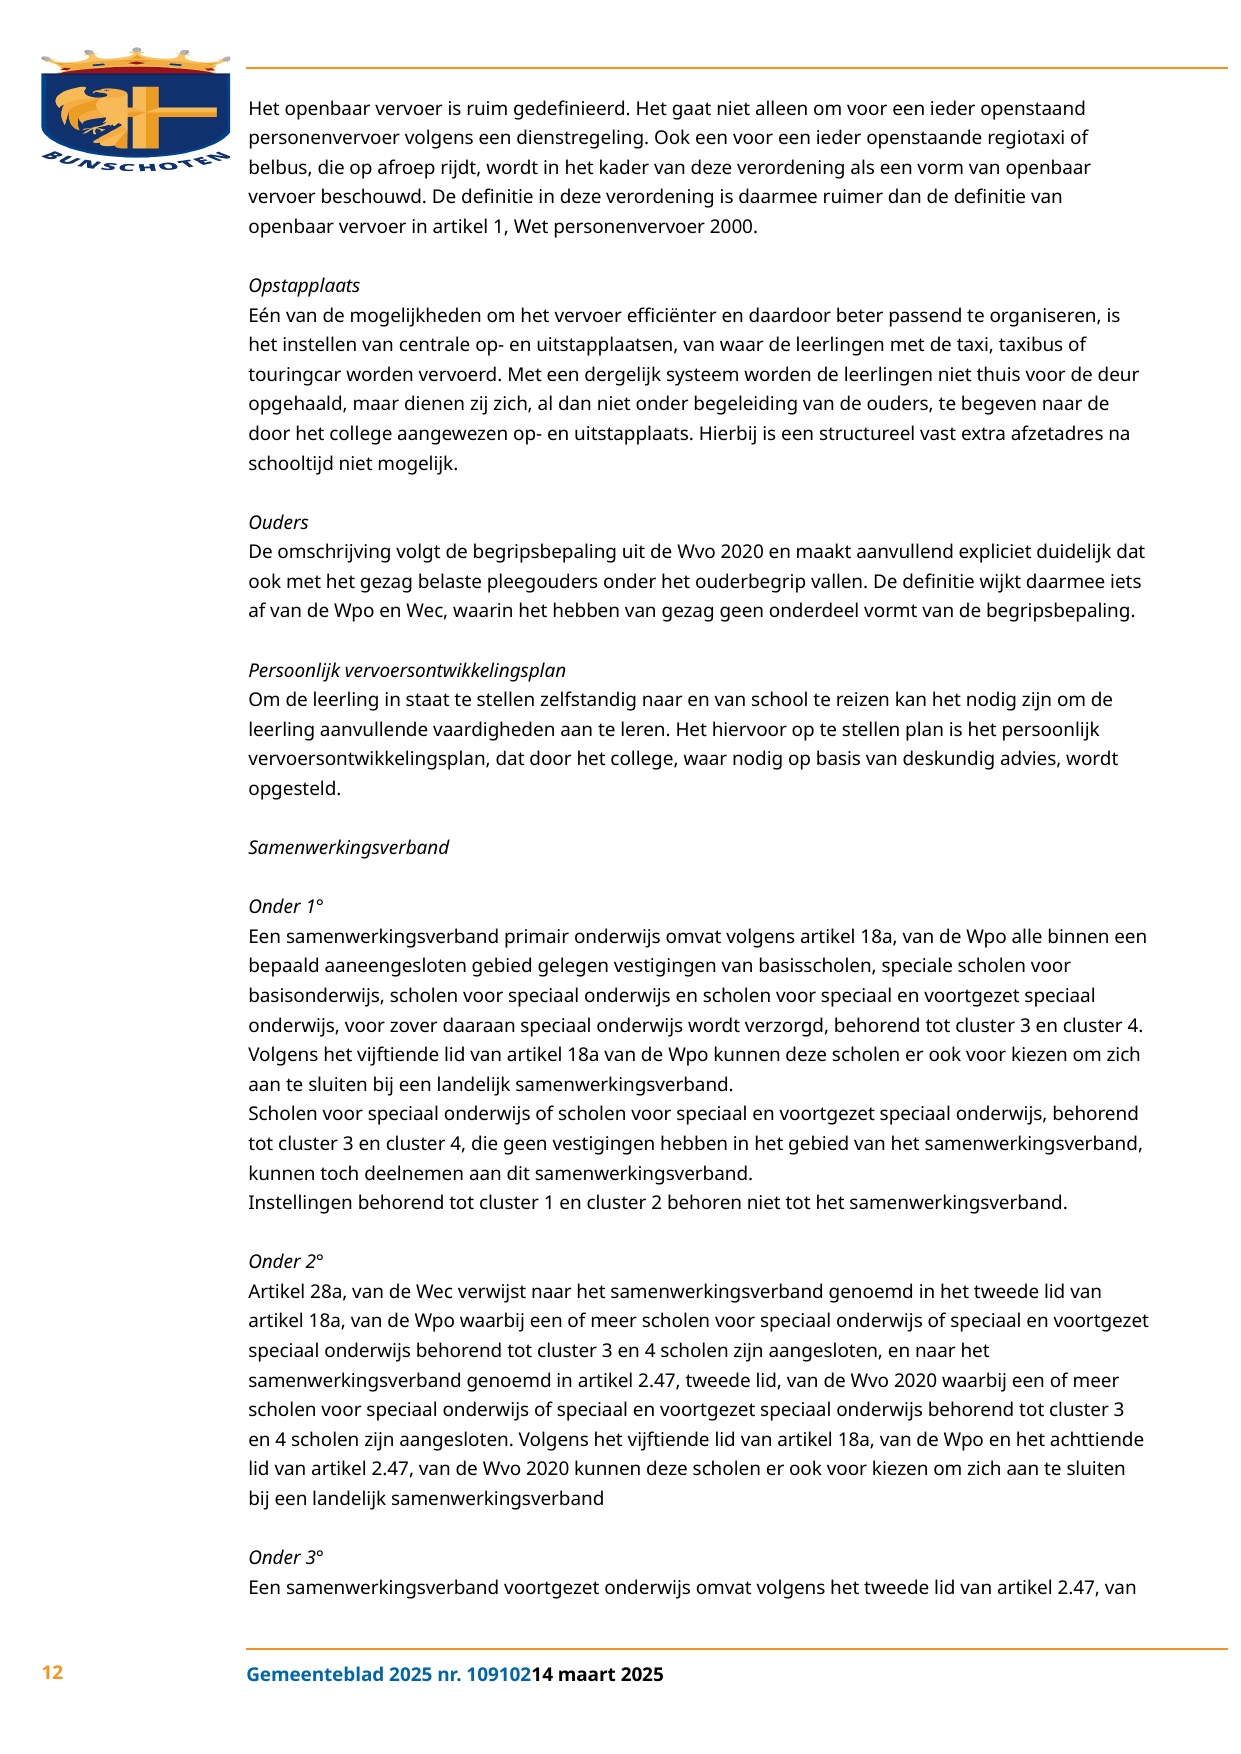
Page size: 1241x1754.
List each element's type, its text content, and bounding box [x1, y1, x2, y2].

text Onder 3° [248, 1544, 1152, 1570]
picture [41, 47, 231, 172]
text Het openbaar vervoer is ruim gedefinieerd. Het gaat niet alleen om voor een ieder openstaand personenvervoer volgens een dienstregeling. Ook een voor een ieder openstaande regiotaxi of belbus, die op afroep rijdt, wordt in het kader van deze verordening als een vorm van openbaar vervoer beschouwd. De definitie in deze verordening is daarmee ruimer dan de definitie van openbaar vervoer in artikel 1, Wet personenvervoer 2000. [248, 95, 1152, 239]
text Om de leerling in staat te stellen zelfstandig naar en van school te reizen kan het nodig zijn om de leerling aanvullende vaardigheden aan te leren. Het hiervoor op te stellen plan is het persoonlijk vervoersontwikkelingsplan, dat door het college, waar nodig op basis van deskundig advies, wordt opgesteld. [248, 686, 1152, 801]
text Scholen voor speciaal onderwijs of scholen voor speciaal en voortgezet speciaal onderwijs, behorend tot cluster 3 en cluster 4, die geen vestigingen hebben in het gebied van het samenwerkingsverband, kunnen toch deelnemen aan dit samenwerkingsverband. [248, 1101, 1152, 1186]
text Persoonlijk vervoersontwikkelingsplan [248, 657, 1152, 683]
text Eén van de mogelijkheden om het vervoer efficiënter en daardoor beter passend te organiseren, is het instellen van centrale op- en uitstapplaatsen, van waar de leerlingen met de taxi, taxibus of touringcar worden vervoerd. Met een dergelijk systeem worden de leerlingen niet thuis voor de deur opgehaald, maar dienen zij zich, al dan niet onder begeleiding van de ouders, te begeven naar de door het college aangewezen op- en uitstapplaats. Hierbij is een structureel vast extra afzetadres na schooltijd niet mogelijk. [248, 302, 1152, 476]
text Artikel 28a, van de Wec verwijst naar het samenwerkingsverband genoemd in het tweede lid van artikel 18a, van de Wpo waarbij een of meer scholen voor speciaal onderwijs of speciaal en voortgezet speciaal onderwijs behorend tot cluster 3 en 4 scholen zijn aangesloten, en naar het samenwerkingsverband genoemd in artikel 2.47, tweede lid, van de Wvo 2020 waarbij een of meer scholen voor speciaal onderwijs of speciaal en voortgezet speciaal onderwijs behorend tot cluster 3 en 4 scholen zijn aangesloten. Volgens het vijftiende lid van artikel 18a, van de Wpo en het achttiende lid van artikel 2.47, van de Wvo 2020 kunnen deze scholen er ook voor kiezen om zich aan te sluiten bij een landelijk samenwerkingsverband [248, 1278, 1152, 1511]
text Samenwerkingsverband [248, 834, 1152, 860]
text Een samenwerkingsverband voortgezet onderwijs omvat volgens het tweede lid van artikel 2.47, van [248, 1574, 1152, 1600]
text Opstapplaats [248, 272, 1152, 298]
text Instellingen behorend tot cluster 1 en cluster 2 behoren niet tot het samenwerkingsverband. [248, 1189, 1152, 1215]
text Onder 1° [248, 893, 1152, 919]
text Ouders [248, 509, 1152, 535]
text De omschrijving volgt de begripsbepaling uit de Wvo 2020 en maakt aanvullend expliciet duidelijk dat ook met het gezag belaste pleegouders onder het ouderbegrip vallen. De definitie wijkt daarmee iets af van de Wpo en Wec, waarin het hebben van gezag geen onderdeel vormt van de begripsbepaling. [248, 538, 1152, 623]
text Onder 2° [248, 1248, 1152, 1274]
text Een samenwerkingsverband primair onderwijs omvat volgens artikel 18a, van de Wpo alle binnen een bepaald aaneengesloten gebied gelegen vestigingen van basisscholen, speciale scholen voor basisonderwijs, scholen voor speciaal onderwijs en scholen voor speciaal en voortgezet speciaal onderwijs, voor zover daaraan speciaal onderwijs wordt verzorgd, behorend tot cluster 3 en cluster 4. Volgens het vijftiende lid van artikel 18a van de Wpo kunnen deze scholen er ook voor kiezen om zich aan te sluiten bij een landelijk samenwerkingsverband. [248, 923, 1152, 1097]
